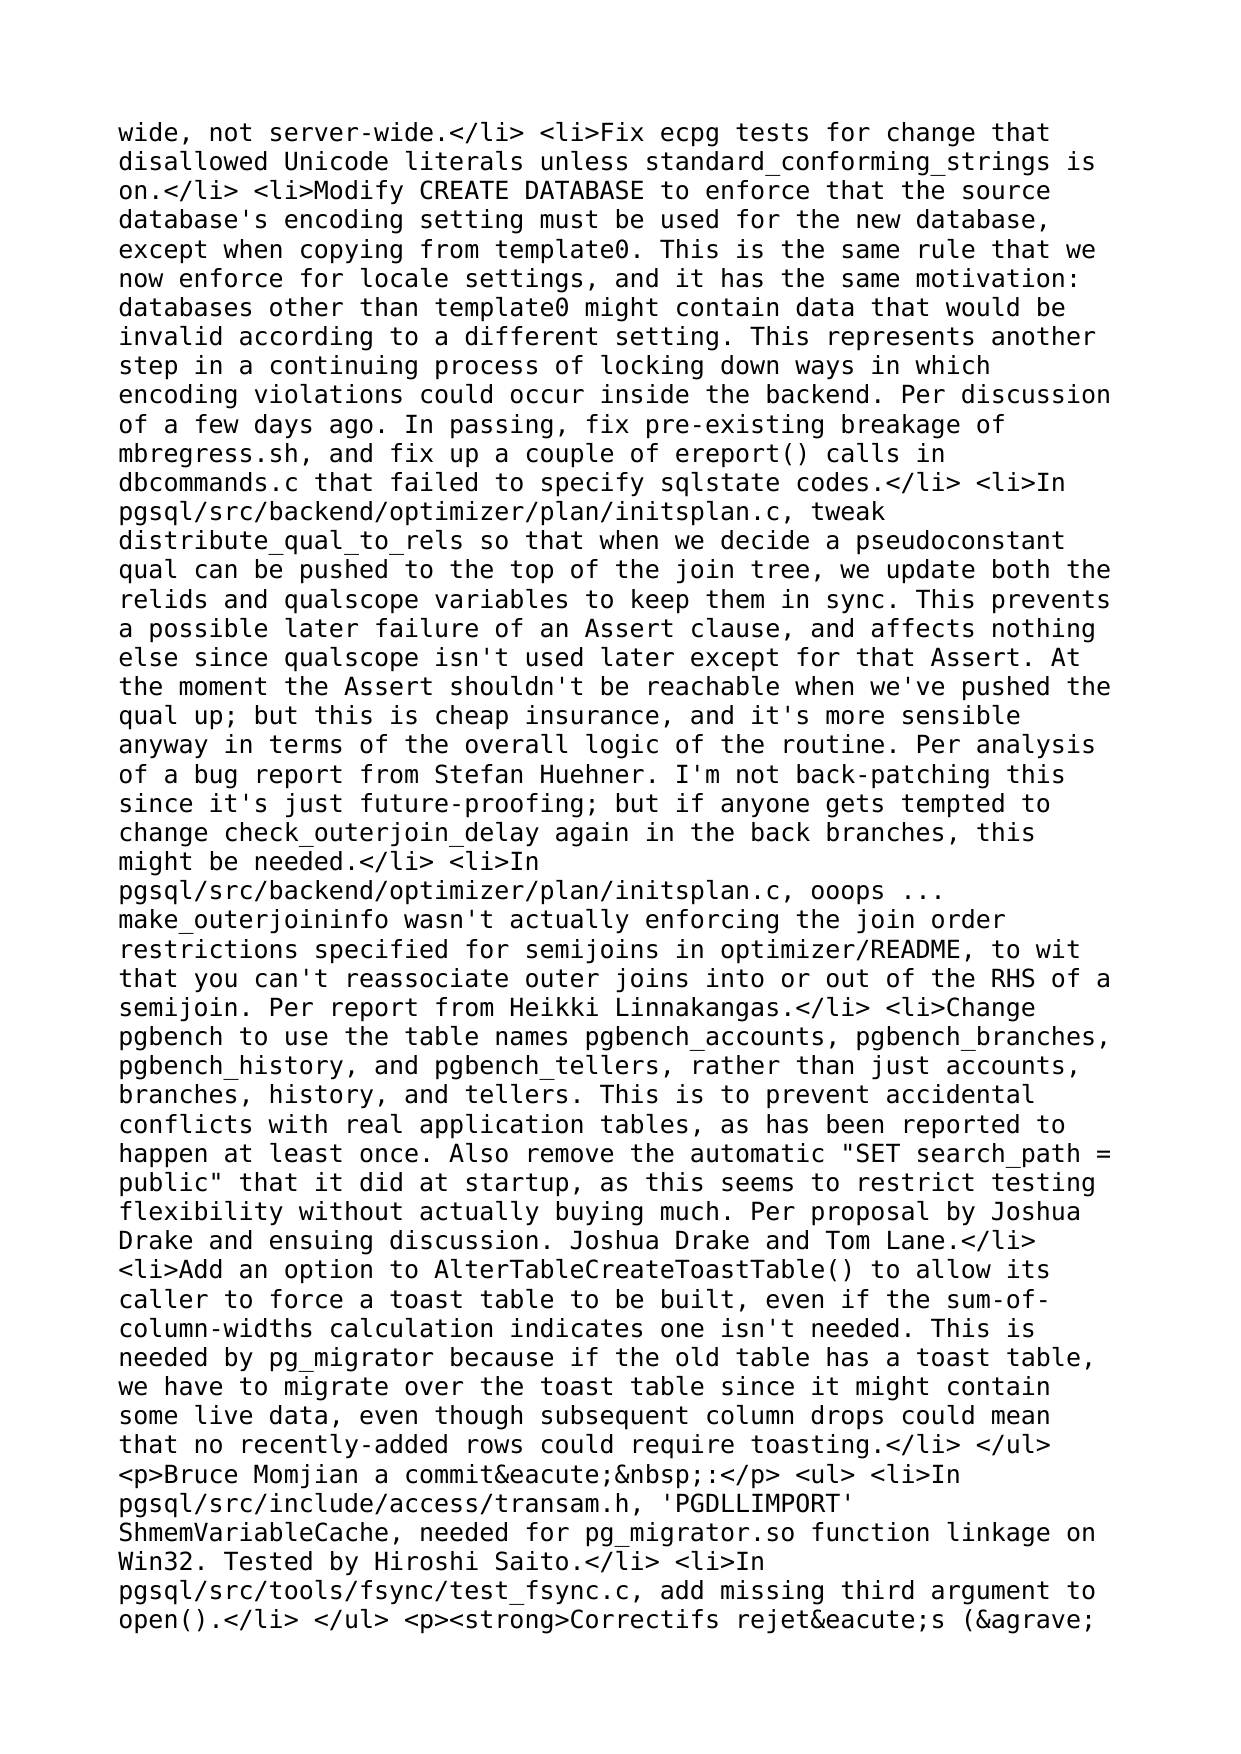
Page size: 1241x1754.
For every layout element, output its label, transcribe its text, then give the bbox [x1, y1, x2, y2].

text wide, not server-wide.</li> <li>Fix ecpg tests for change that disallowed Unicode literals unless standard_conforming_strings is on.</li> <li>Modify CREATE DATABASE to enforce that the source database's encoding setting must be used for the new database, except when copying from template0. This is the same rule that we now enforce for locale settings, and it has the same motivation: databases other than template0 might contain data that would be invalid according to a different setting. This represents another step in a continuing process of locking down ways in which encoding violations could occur inside the backend. Per discussion of a few days ago. In passing, fix pre-existing breakage of mbregress.sh, and fix up a couple of ereport() calls in dbcommands.c that failed to specify sqlstate codes.</li> <li>In pgsql/src/backend/optimizer/plan/initsplan.c, tweak distribute_qual_to_rels so that when we decide a pseudoconstant qual can be pushed to the top of the join tree, we update both the relids and qualscope variables to keep them in sync. This prevents a possible later failure of an Assert clause, and affects nothing else since qualscope isn't used later except for that Assert. At the moment the Assert shouldn't be reachable when we've pushed the qual up; but this is cheap insurance, and it's more sensible anyway in terms of the overall logic of the routine. Per analysis of a bug report from Stefan Huehner. I'm not back-patching this since it's just future-proofing; but if anyone gets tempted to change check_outerjoin_delay again in the back branches, this might be needed.</li> <li>In pgsql/src/backend/optimizer/plan/initsplan.c, ooops ... make_outerjoininfo wasn't actually enforcing the join order restrictions specified for semijoins in optimizer/README, to wit that you can't reassociate outer joins into or out of the RHS of a semijoin. Per report from Heikki Linnakangas.</li> <li>Change pgbench to use the table names pgbench_accounts, pgbench_branches, pgbench_history, and pgbench_tellers, rather than just accounts, branches, history, and tellers. This is to prevent accidental conflicts with real application tables, as has been reported to happen at least once. Also remove the automatic "SET search_path = public" that it did at startup, as this seems to restrict testing flexibility without actually buying much. Per proposal by Joshua Drake and ensuing discussion. Joshua Drake and Tom Lane.</li> <li>Add an option to AlterTableCreateToastTable() to allow its caller to force a toast table to be built, even if the sum-of-column-widths calculation indicates one isn't needed. This is needed by pg_migrator because if the old table has a toast table, we have to migrate over the toast table since it might contain some live data, even though subsequent column drops could mean that no recently-added rows could require toasting.</li> </ul> <p>Bruce Momjian a commit&eacute;&nbsp;:</p> <ul> <li>In pgsql/src/include/access/transam.h, 'PGDLLIMPORT' ShmemVariableCache, needed for pg_migrator.so function linkage on Win32. Tested by Hiroshi Saito.</li> <li>In pgsql/src/tools/fsync/test_fsync.c, add missing third argument to open().</li> </ul> <p><strong>Correctifs rejet&eacute;s (&agrave; [118, 118, 1122, 1635]
